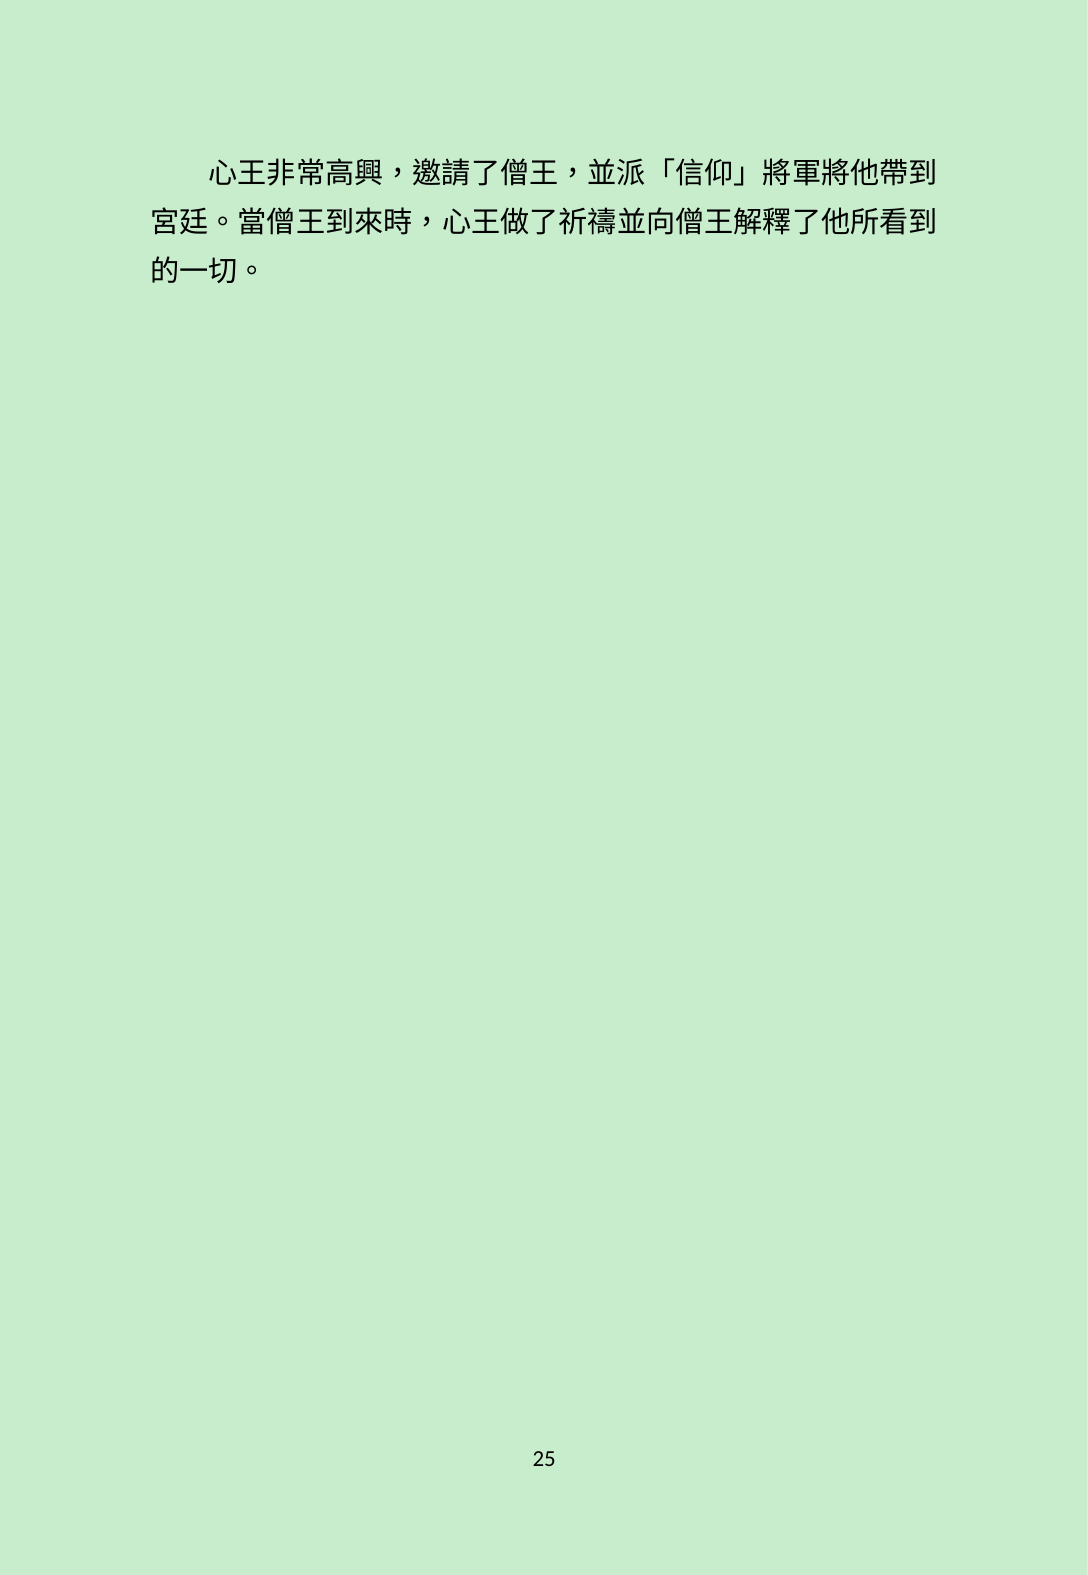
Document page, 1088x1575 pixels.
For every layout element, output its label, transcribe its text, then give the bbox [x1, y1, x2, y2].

text 心王非常高興，邀請了僧王，並派「信仰」將軍將他帶到宮廷。當僧王到來時，心王做了祈禱並向僧王解釋了他所看到的一切。 [150, 150, 938, 289]
